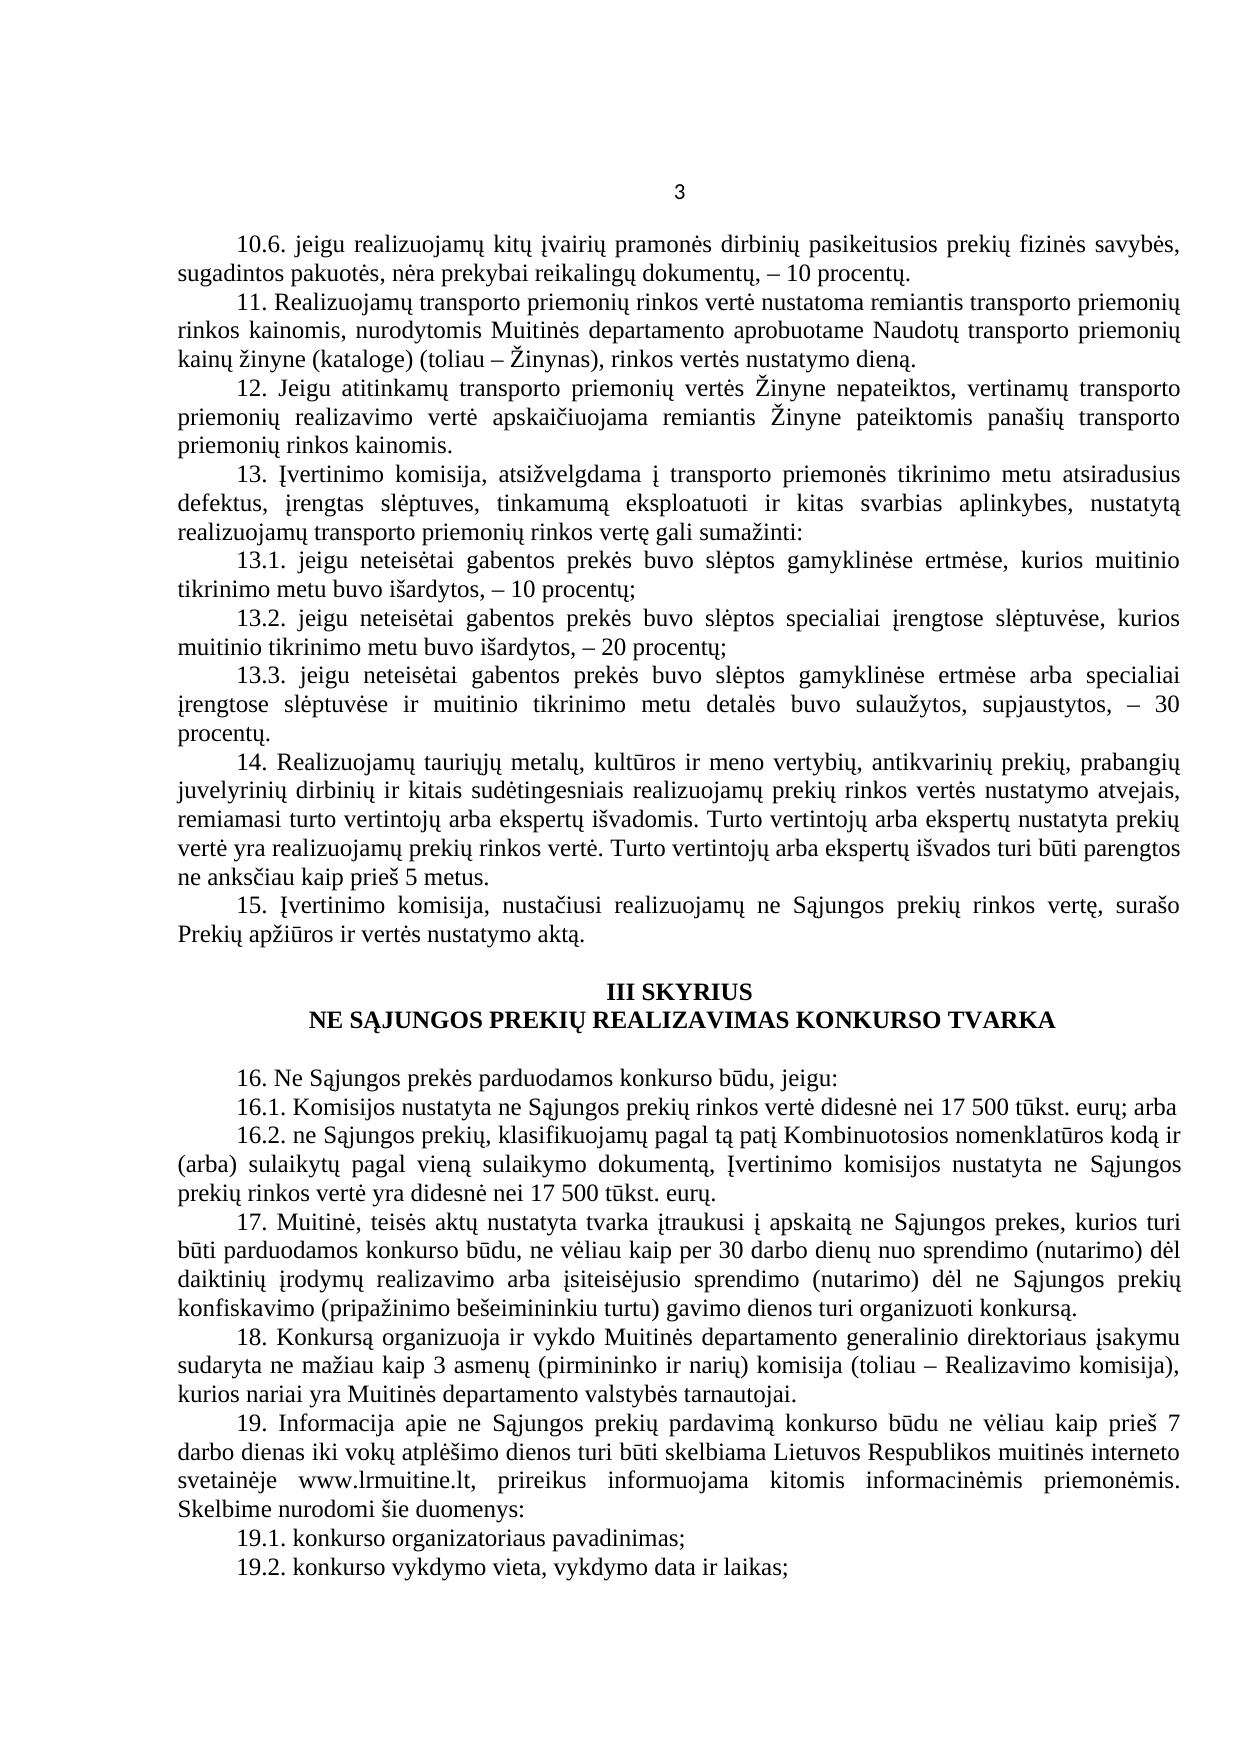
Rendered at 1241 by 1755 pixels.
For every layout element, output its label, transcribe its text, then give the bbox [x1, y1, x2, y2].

text 13. Įvertinimo komisija, atsižvelgdama į transporto priemonės tikrinimo metu atsiradusius defektus, įrengtas slėptuves, tinkamumą eksploatuoti ir kitas svarbias aplinkybes, nustatytą realizuojamų transporto priemonių rinkos vertę gali sumažinti: [177, 459, 1181, 546]
text 11. Realizuojamų transporto priemonių rinkos vertė nustatoma remiantis transporto priemonių rinkos kainomis, nurodytomis Muitinės departamento aprobuotame Naudotų transporto priemonių kainų žinyne (kataloge) (toliau – Žinynas), rinkos vertės nustatymo dieną. [177, 287, 1181, 373]
text 10.6. jeigu realizuojamų kitų įvairių pramonės dirbinių pasikeitusios prekių fizinės savybės, sugadintos pakuotės, nėra prekybai reikalingų dokumentų, – 10 procentų. [177, 229, 1181, 287]
text NE SĄJUNGOS PREKIŲ REALIZAVIMAS KONKURSO TVARKA [177, 1006, 1181, 1034]
text 15. Įvertinimo komisija, nustačiusi realizuojamų ne Sąjungos prekių rinkos vertę, surašo Prekių apžiūros ir vertės nustatymo aktą. [177, 891, 1181, 948]
text 13.1. jeigu neteisėtai gabentos prekės buvo slėptos gamyklinėse ertmėse, kurios muitinio tikrinimo metu buvo išardytos, – 10 procentų; [177, 546, 1181, 603]
text 19.2. konkurso vykdymo vieta, vykdymo data ir laikas; [177, 1552, 1181, 1581]
text 16.2. ne Sąjungos prekių, klasifikuojamų pagal tą patį Kombinuotosios nomenklatūros kodą ir (arba) sulaikytų pagal vieną sulaikymo dokumentą, Įvertinimo komisijos nustatyta ne Sąjungos prekių rinkos vertė yra didesnė nei 17 500 tūkst. eurų. [177, 1121, 1181, 1207]
text 12. Jeigu atitinkamų transporto priemonių vertės Žinyne nepateiktos, vertinamų transporto priemonių realizavimo vertė apskaičiuojama remiantis Žinyne pateiktomis panašių transporto priemonių rinkos kainomis. [177, 373, 1181, 459]
text 18. Konkursą organizuoja ir vykdo Muitinės departamento generalinio direktoriaus įsakymu sudaryta ne mažiau kaip 3 asmenų (pirmininko ir narių) komisija (toliau – Realizavimo komisija), kurios nariai yra Muitinės departamento valstybės tarnautojai. [177, 1322, 1181, 1408]
text 17. Muitinė, teisės aktų nustatyta tvarka įtraukusi į apskaitą ne Sąjungos prekes, kurios turi būti parduodamos konkurso būdu, ne vėliau kaip per 30 darbo dienų nuo sprendimo (nutarimo) dėl daiktinių įrodymų realizavimo arba įsiteisėjusio sprendimo (nutarimo) dėl ne Sąjungos prekių konfiskavimo (pripažinimo bešeimininkiu turtu) gavimo dienos turi organizuoti konkursą. [177, 1207, 1181, 1322]
text 16.1. Komisijos nustatyta ne Sąjungos prekių rinkos vertė didesnė nei 17 500 tūkst. eurų; arba [177, 1092, 1181, 1121]
text 14. Realizuojamų tauriųjų metalų, kultūros ir meno vertybių, antikvarinių prekių, prabangių juvelyrinių dirbinių ir kitais sudėtingesniais realizuojamų prekių rinkos vertės nustatymo atvejais, remiamasi turto vertintojų arba ekspertų išvadomis. Turto vertintojų arba ekspertų nustatyta prekių vertė yra realizuojamų prekių rinkos vertė. Turto vertintojų arba ekspertų išvados turi būti parengtos ne anksčiau kaip prieš 5 metus. [177, 747, 1181, 891]
text III SKYRIUS [177, 977, 1181, 1006]
text 13.2. jeigu neteisėtai gabentos prekės buvo slėptos specialiai įrengtose slėptuvėse, kurios muitinio tikrinimo metu buvo išardytos, – 20 procentų; [177, 603, 1181, 661]
text 19. Informacija apie ne Sąjungos prekių pardavimą konkurso būdu ne vėliau kaip prieš 7 darbo dienas iki vokų atplėšimo dienos turi būti skelbiama Lietuvos Respublikos muitinės interneto svetainėje www.lrmuitine.lt, prireikus informuojama kitomis informacinėmis priemonėmis. Skelbime nurodomi šie duomenys: [177, 1408, 1181, 1523]
text 16. Ne Sąjungos prekės parduodamos konkurso būdu, jeigu: [177, 1063, 1181, 1092]
text 13.3. jeigu neteisėtai gabentos prekės buvo slėptos gamyklinėse ertmėse arba specialiai įrengtose slėptuvėse ir muitinio tikrinimo metu detalės buvo sulaužytos, supjaustytos, – 30 procentų. [177, 661, 1181, 747]
text 19.1. konkurso organizatoriaus pavadinimas; [177, 1523, 1181, 1552]
